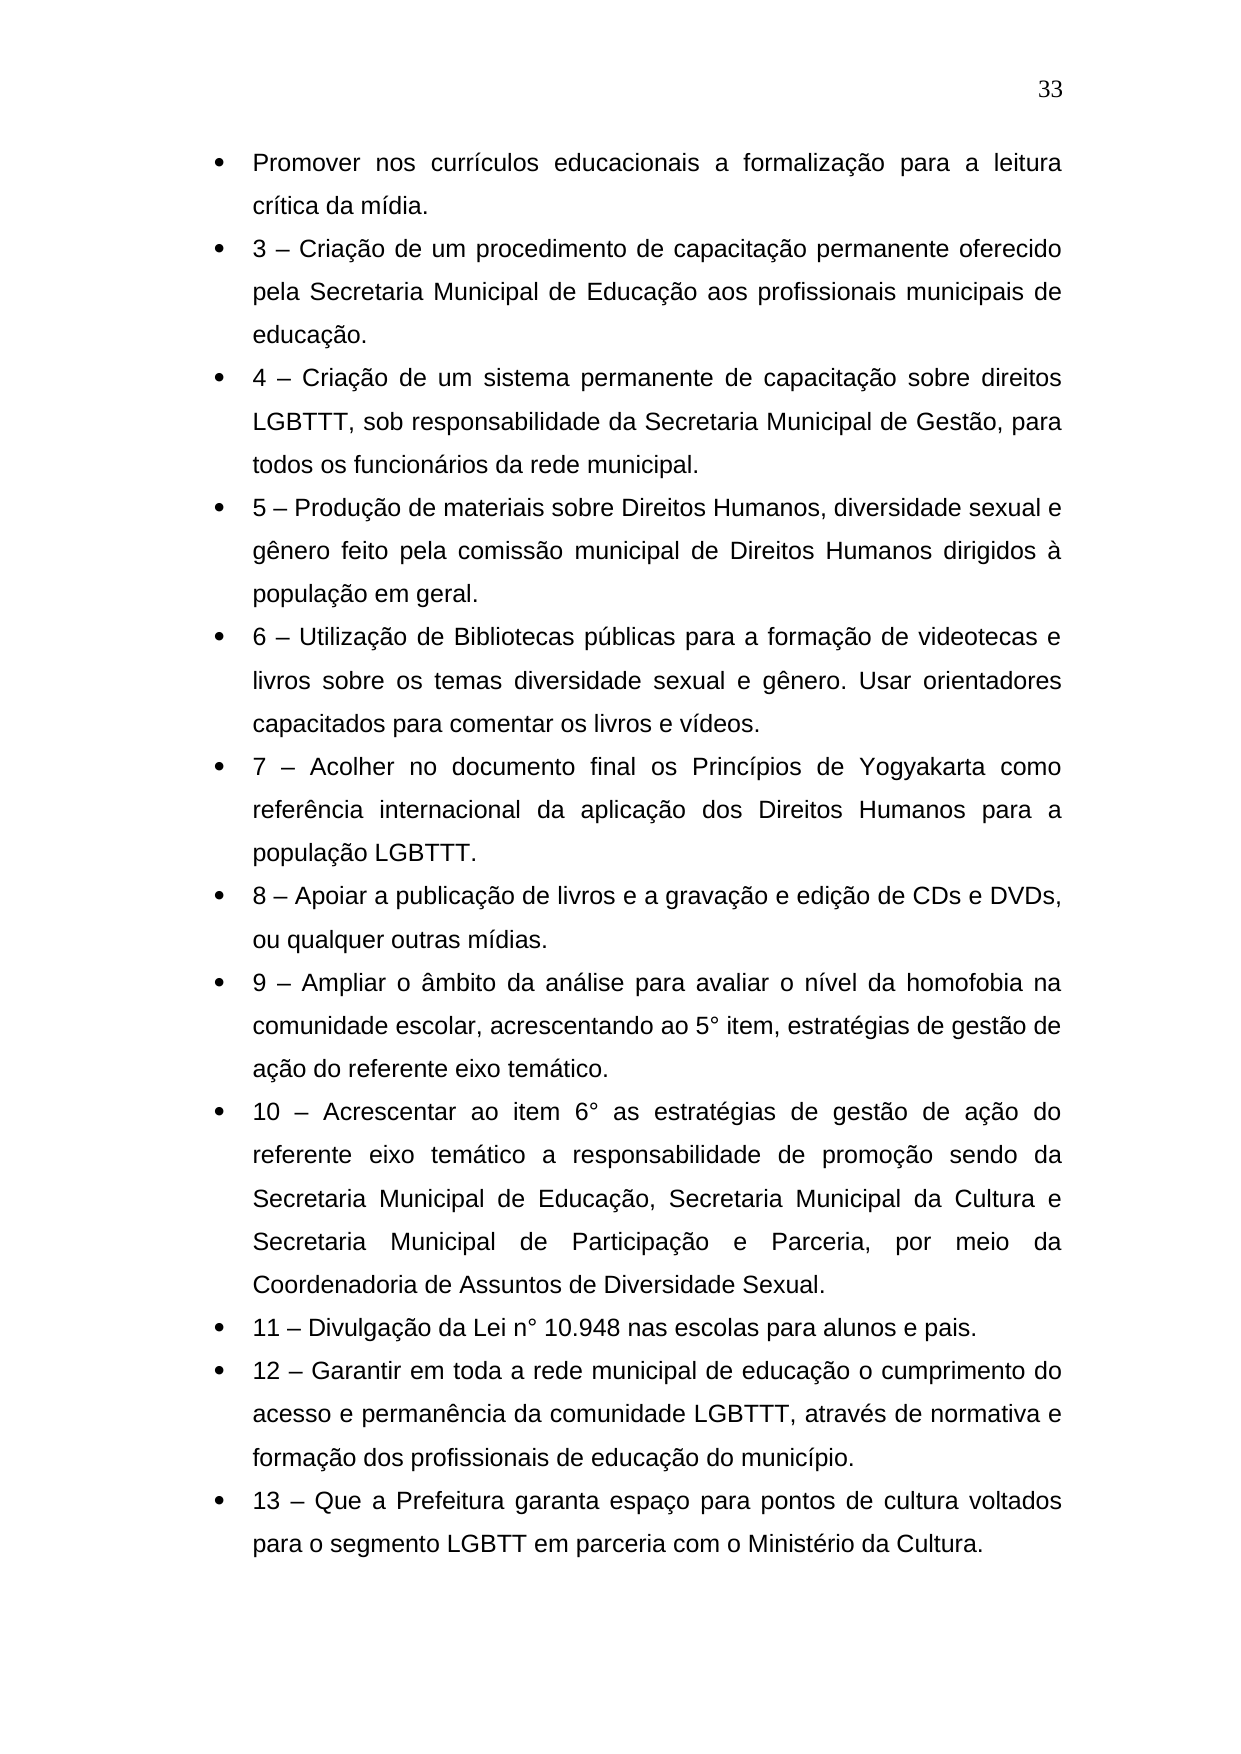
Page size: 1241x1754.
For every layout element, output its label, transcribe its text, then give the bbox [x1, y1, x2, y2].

list 3 – Criação de um procedimento de capacitação permanente oferecido pela Secretaria Municipal de Educação aos profissionais municipais de educação. [215, 234, 1063, 349]
list Promover nos currículos educacionais a formalização para a leitura crítica da mídia. [215, 148, 1063, 219]
list 13 – Que a Prefeitura garanta espaço para pontos de cultura voltados para o segmento LGBTT em parceria com o Ministério da Cultura. [215, 1486, 1063, 1558]
list 9 – Ampliar o âmbito da análise para avaliar o nível da homofobia na comunidade escolar, acrescentando ao 5° item, estratégias de gestão de ação do referente eixo temático. [215, 968, 1063, 1083]
list 11 – Divulgação da Lei n° 10.948 nas escolas para alunos e pais. [215, 1313, 1063, 1342]
list 6 – Utilização de Bibliotecas públicas para a formação de videotecas e livros sobre os temas diversidade sexual e gênero. Usar orientadores capacitados para comentar os livros e vídeos. [215, 622, 1063, 737]
list 10 – Acrescentar ao item 6° as estratégias de gestão de ação do referente eixo temático a responsabilidade de promoção sendo da Secretaria Municipal de Educação, Secretaria Municipal da Cultura e Secretaria Municipal de Participação e Parceria, por meio da Coordenadoria de Assuntos de Diversidade Sexual. [215, 1097, 1063, 1298]
list 7 – Acolher no documento final os Princípios de Yogyakarta como referência internacional da aplicação dos Direitos Humanos para a população LGBTTT. [215, 752, 1063, 867]
list 12 – Garantir em toda a rede municipal de educação o cumprimento do acesso e permanência da comunidade LGBTTT, através de normativa e formação dos profissionais de educação do município. [215, 1356, 1063, 1471]
list 8 – Apoiar a publicação de livros e a gravação e edição de CDs e DVDs, ou qualquer outras mídias. [215, 881, 1063, 953]
list 4 – Criação de um sistema permanente de capacitação sobre direitos LGBTTT, sob responsabilidade da Secretaria Municipal de Gestão, para todos os funcionários da rede municipal. [215, 363, 1063, 478]
list 5 – Produção de materiais sobre Direitos Humanos, diversidade sexual e gênero feito pela comissão municipal de Direitos Humanos dirigidos à população em geral. [215, 493, 1063, 608]
